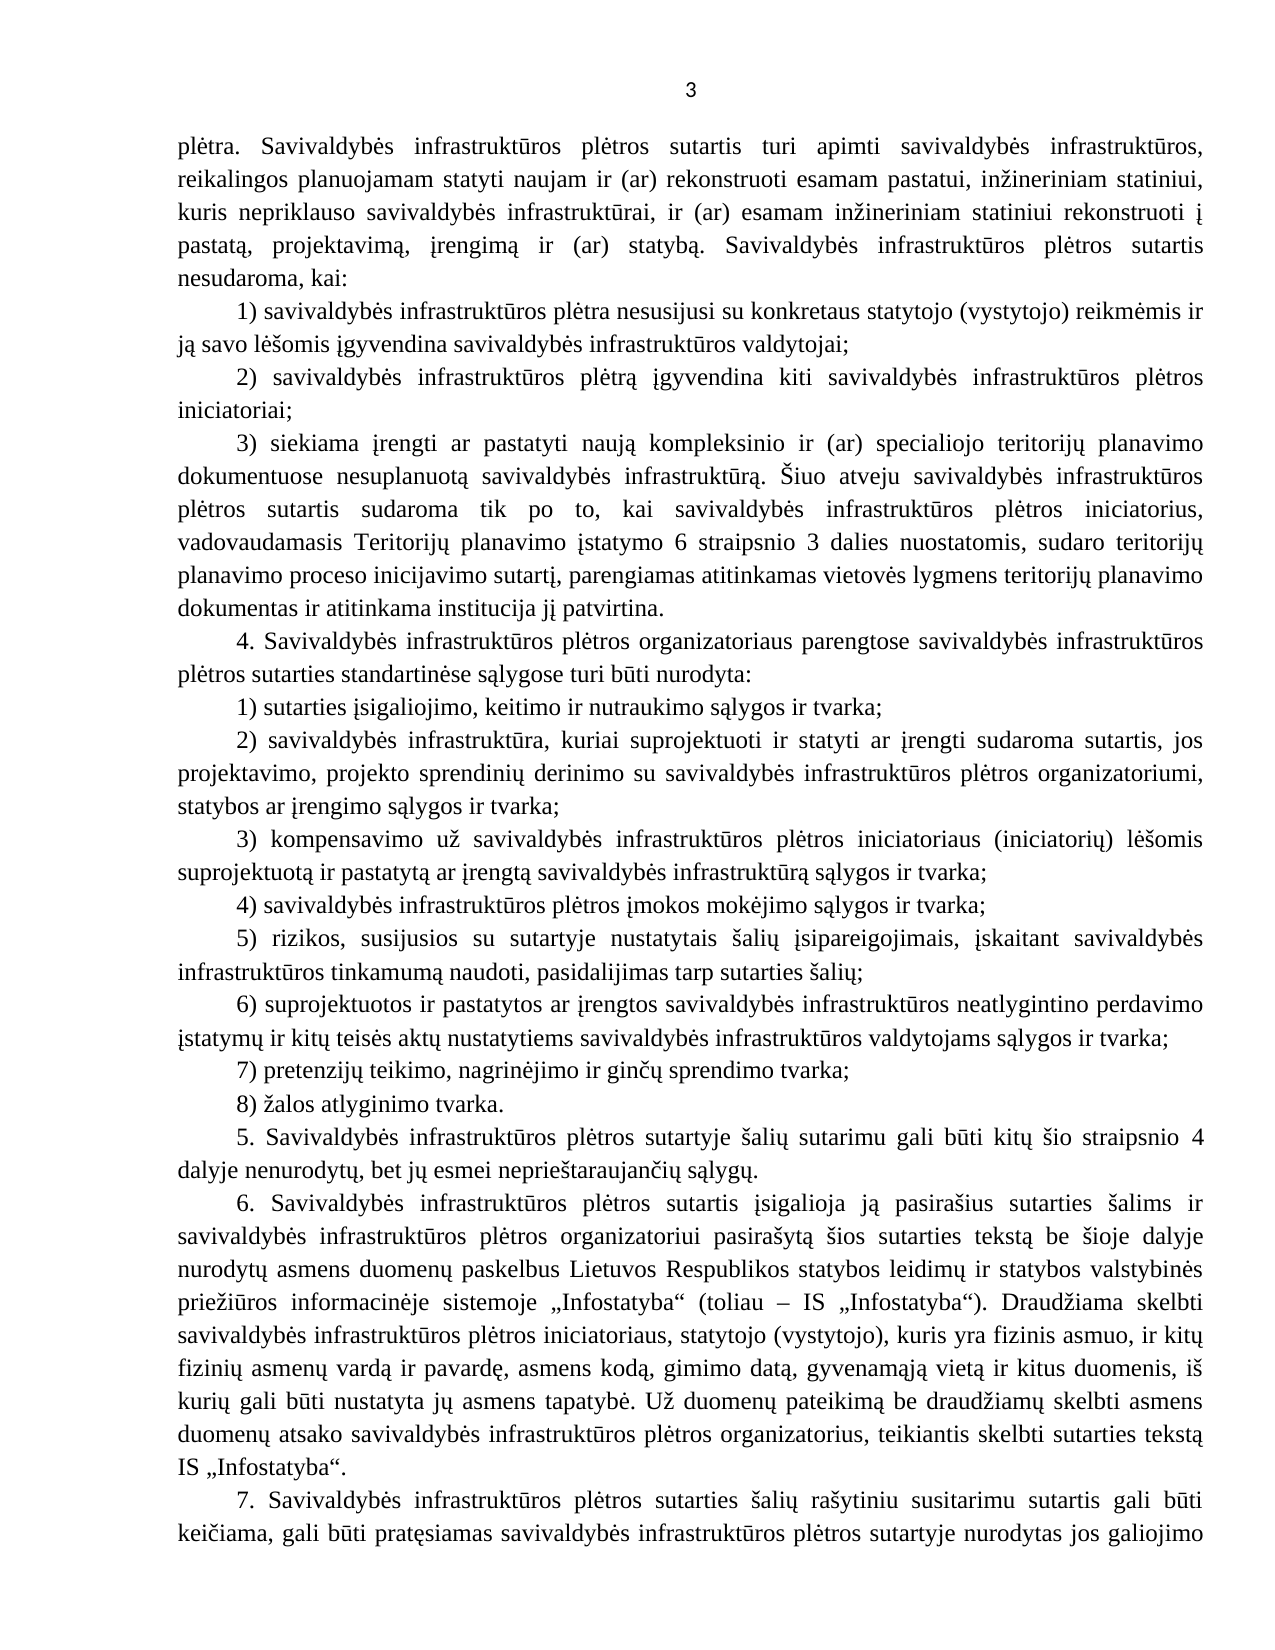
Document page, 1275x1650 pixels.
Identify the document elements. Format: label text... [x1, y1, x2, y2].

text 6. Savivaldybės infrastruktūros plėtros sutartis įsigalioja ją pasirašius sutarties šalims ir savivaldybės infrastruktūros plėtros organizatoriui pasirašytą šios sutarties tekstą be šioje dalyje nurodytų asmens duomenų paskelbus Lietuvos Respublikos statybos leidimų ir statybos valstybinės priežiūros informacinėje sistemoje „Infostatyba“ (toliau – IS „Infostatyba“). Draudžiama skelbti savivaldybės infrastruktūros plėtros iniciatoriaus, statytojo (vystytojo), kuris yra fizinis asmuo, ir kitų fizinių asmenų vardą ir pavardę, asmens kodą, gimimo datą, gyvenamąją vietą ir kitus duomenis, iš kurių gali būti nustatyta jų asmens tapatybė. Už duomenų pateikimą be draudžiamų skelbti asmens duomenų atsako savivaldybės infrastruktūros plėtros organizatorius, teikiantis skelbti sutarties tekstą IS „Infostatyba“. [177, 1188, 1204, 1481]
text 7. Savivaldybės infrastruktūros plėtros sutarties šalių rašytiniu susitarimu sutartis gali būti keičiama, gali būti pratęsiamas savivaldybės infrastruktūros plėtros sutartyje nurodytas jos galiojimo [177, 1485, 1204, 1547]
text 1) savivaldybės infrastruktūros plėtra nesusijusi su konkretaus statytojo (vystytojo) reikmėmis ir ją savo lėšomis įgyvendina savivaldybės infrastruktūros valdytojai; [177, 296, 1204, 358]
text 5) rizikos, susijusios su sutartyje nustatytais šalių įsipareigojimais, įskaitant savivaldybės infrastruktūros tinkamumą naudoti, pasidalijimas tarp sutarties šalių; [177, 923, 1204, 985]
text 1) sutarties įsigaliojimo, keitimo ir nutraukimo sąlygos ir tvarka; [177, 692, 1204, 721]
text 4) savivaldybės infrastruktūros plėtros įmokos mokėjimo sąlygos ir tvarka; [177, 891, 1204, 919]
text 8) žalos atlyginimo tvarka. [177, 1089, 1204, 1117]
text 6) suprojektuotos ir pastatytos ar įrengtos savivaldybės infrastruktūros neatlygintino perdavimo įstatymų ir kitų teisės aktų nustatytiems savivaldybės infrastruktūros valdytojams sąlygos ir tvarka; [177, 989, 1204, 1051]
text plėtra. Savivaldybės infrastruktūros plėtros sutartis turi apimti savivaldybės infrastruktūros, reikalingos planuojamam statyti naujam ir (ar) rekonstruoti esamam pastatui, inžineriniam statiniui, kuris nepriklauso savivaldybės infrastruktūrai, ir (ar) esamam inžineriniam statiniui rekonstruoti į pastatą, projektavimą, įrengimą ir (ar) statybą. Savivaldybės infrastruktūros plėtros sutartis nesudaroma, kai: [177, 131, 1204, 292]
text 7) pretenzijų teikimo, nagrinėjimo ir ginčų sprendimo tvarka; [177, 1056, 1204, 1084]
text 2) savivaldybės infrastruktūra, kuriai suprojektuoti ir statyti ar įrengti sudaroma sutartis, jos projektavimo, projekto sprendinių derinimo su savivaldybės infrastruktūros plėtros organizatoriumi, statybos ar įrengimo sąlygos ir tvarka; [177, 725, 1204, 820]
text 3) kompensavimo už savivaldybės infrastruktūros plėtros iniciatoriaus (iniciatorių) lėšomis suprojektuotą ir pastatytą ar įrengtą savivaldybės infrastruktūrą sąlygos ir tvarka; [177, 824, 1204, 886]
text 3) siekiama įrengti ar pastatyti naują kompleksinio ir (ar) specialiojo teritorijų planavimo dokumentuose nesuplanuotą savivaldybės infrastruktūrą. Šiuo atveju savivaldybės infrastruktūros plėtros sutartis sudaroma tik po to, kai savivaldybės infrastruktūros plėtros iniciatorius, vadovaudamasis Teritorijų planavimo įstatymo 6 straipsnio 3 dalies nuostatomis, sudaro teritorijų planavimo proceso inicijavimo sutartį, parengiamas atitinkamas vietovės lygmens teritorijų planavimo dokumentas ir atitinkama institucija jį patvirtina. [177, 428, 1204, 622]
text 5. Savivaldybės infrastruktūros plėtros sutartyje šalių sutarimu gali būti kitų šio straipsnio 4 dalyje nenurodytų, bet jų esmei neprieštaraujančių sąlygų. [177, 1122, 1204, 1183]
text 2) savivaldybės infrastruktūros plėtrą įgyvendina kiti savivaldybės infrastruktūros plėtros iniciatoriai; [177, 362, 1204, 424]
text 4. Savivaldybės infrastruktūros plėtros organizatoriaus parengtose savivaldybės infrastruktūros plėtros sutarties standartinėse sąlygose turi būti nurodyta: [177, 626, 1204, 688]
